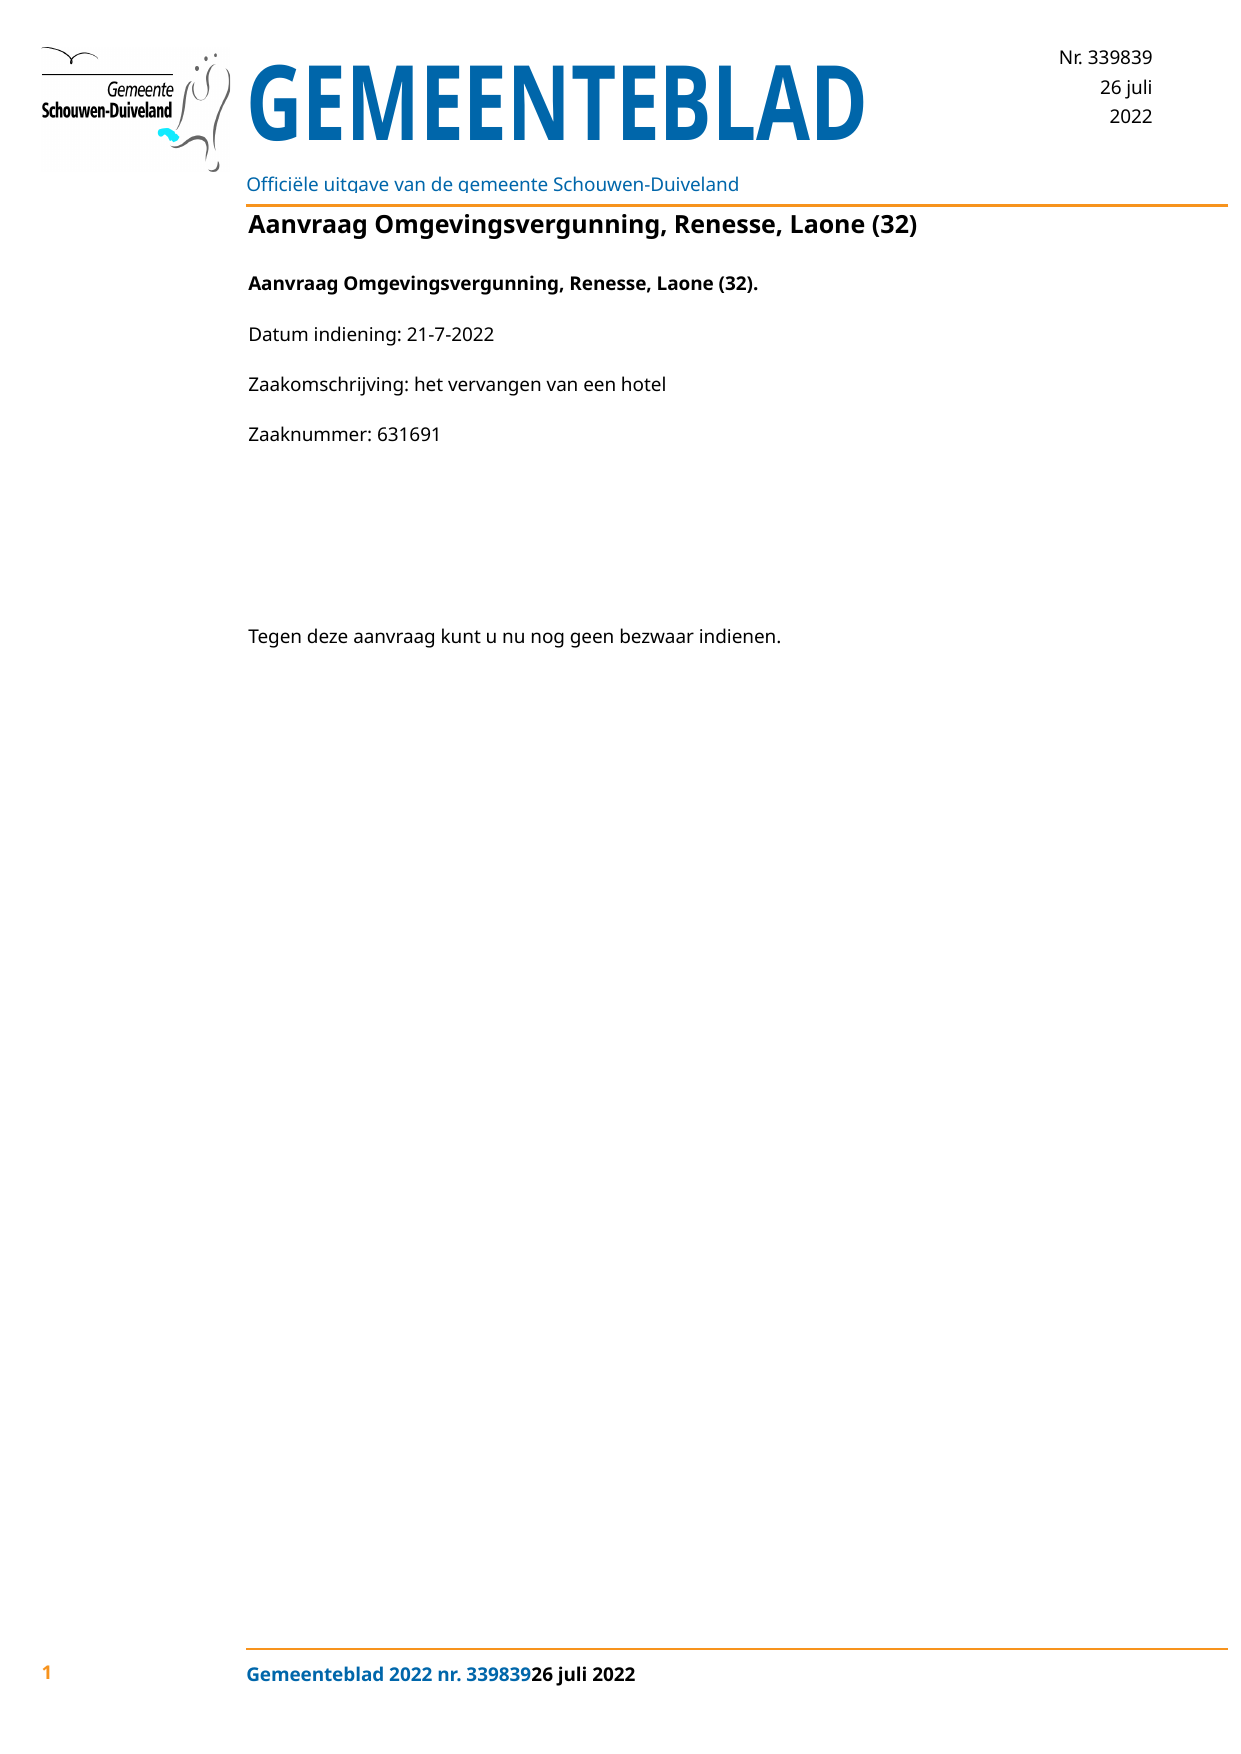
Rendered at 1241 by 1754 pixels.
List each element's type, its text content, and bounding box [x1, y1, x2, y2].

text Aanvraag Omgevingsvergunning, Renesse, Laone (32) [248, 207, 1152, 241]
text Datum indiening: 21-7-2022 [248, 321, 1152, 346]
text Zaaknummer: 631691 [248, 422, 1152, 447]
text Zaakomschrijving: het vervangen van een hotel [248, 371, 1152, 397]
picture [41, 47, 231, 172]
text Tegen deze aanvraag kunt u nu nog geen bezwaar indienen. [248, 623, 1152, 649]
text Aanvraag Omgevingsvergunning, Renesse, Laone (32). [248, 270, 1152, 296]
